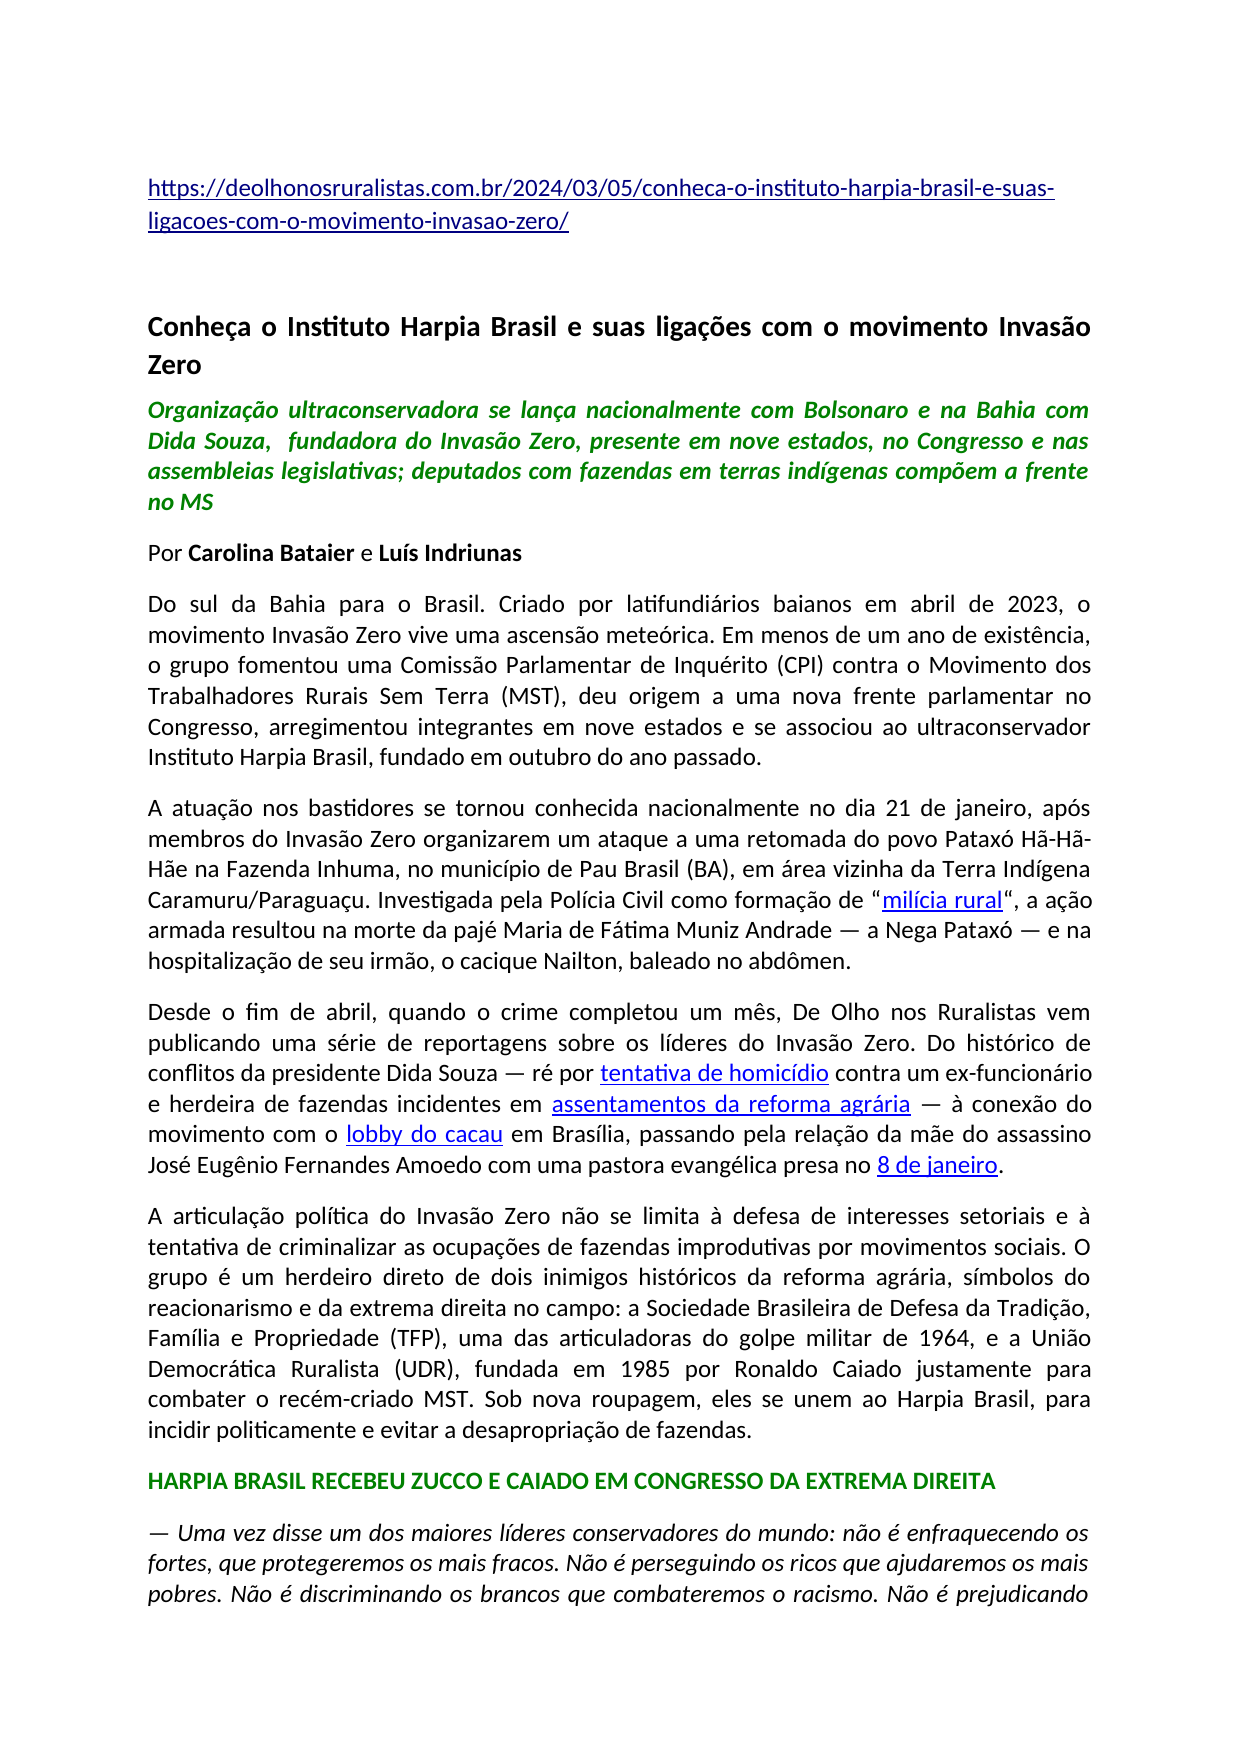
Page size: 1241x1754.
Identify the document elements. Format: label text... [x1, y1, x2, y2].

text Desde o fim de abril, quando o crime completou um mês, De Olho nos Ruralistas vem publicando uma série de reportagens sobre os líderes do Invasão Zero. Do histórico de conflitos da presidente Dida Souza — ré por tentativa de homicídio contra um ex-funcionário e herdeira de fazendas incidentes em assentamentos da reforma agrária — à conexão do movimento com o lobby do cacau em Brasília, passando pela relação da mãe do assassino José Eugênio Fernandes Amoedo com uma pastora evangélica presa no 8 de janeiro. [148, 997, 1093, 1180]
text A atuação nos bastidores se tornou conhecida nacionalmente no dia 21 de janeiro, após membros do Invasão Zero organizarem um ataque a uma retomada do povo Pataxó Hã-Hã-Hãe na Fazenda Inhuma, no município de Pau Brasil (BA), em área vizinha da Terra Indígena Caramuru/Paraguaçu. Investigada pela Polícia Civil como formação de “milícia rural“, a ação armada resultou na morte da pajé Maria de Fátima Muniz Andrade — a Nega Pataxó — e na hospitalização de seu irmão, o cacique Nailton, baleado no abdômen. [148, 793, 1093, 976]
subtitle https://deolhonosruralistas.com.br/2024/03/05/conheca-o-instituto-harpia-brasil-e-suas-ligacoes-com-o-movimento-invasao-zero/ [148, 173, 1093, 235]
subtitle Conheça o Instituto Harpia Brasil e suas ligações com o movimento Invasão Zero [148, 308, 1093, 382]
text — Uma vez disse um dos maiores líderes conservadores do mundo: não é enfraquecendo os fortes, que protegeremos os mais fracos. Não é perseguindo os ricos que ajudaremos os mais pobres. Não é discriminando os brancos que combateremos o racismo. Não é prejudicando [148, 1517, 1093, 1608]
text A articulação política do Invasão Zero não se limita à defesa de interesses setoriais e à tentativa de criminalizar as ocupações de fazendas improdutivas por movimentos sociais. O grupo é um herdeiro direto de dois inimigos históricos da reforma agrária, símbolos do reacionarismo e da extrema direita no campo: a Sociedade Brasileira de Defesa da Tradição, Família e Propriedade (TFP), uma das articuladoras do golpe militar de 1964, e a União Democrática Ruralista (UDR), fundada em 1985 por Ronaldo Caiado justamente para combater o recém-criado MST. Sob nova roupagem, eles se unem ao Harpia Brasil, para incidir politicamente e evitar a desapropriação de fazendas. [148, 1201, 1093, 1445]
text Do sul da Bahia para o Brasil. Criado por latifundiários baianos em abril de 2023, o movimento Invasão Zero vive uma ascensão meteórica. Em menos de um ano de existência, o grupo fomentou uma Comissão Parlamentar de Inquérito (CPI) contra o Movimento dos Trabalhadores Rurais Sem Terra (MST), deu origem a uma nova frente parlamentar no Congresso, arregimentou integrantes em nove estados e se associou ao ultraconservador Instituto Harpia Brasil, fundado em outubro do ano passado. [148, 589, 1093, 772]
subtitle HARPIA BRASIL RECEBEU ZUCCO E CAIADO EM CONGRESSO DA EXTREMA DIREITA [148, 1466, 1093, 1496]
text Organização ultraconservadora se lança nacionalmente com Bolsonaro e na Bahia com Dida Souza, fundadora do Invasão Zero, presente em nove estados, no Congresso e nas assembleias legislativas; deputados com fazendas em terras indígenas compõem a frente no MS [148, 394, 1093, 516]
text Por Carolina Bataier e Luís Indriunas [148, 537, 1093, 568]
